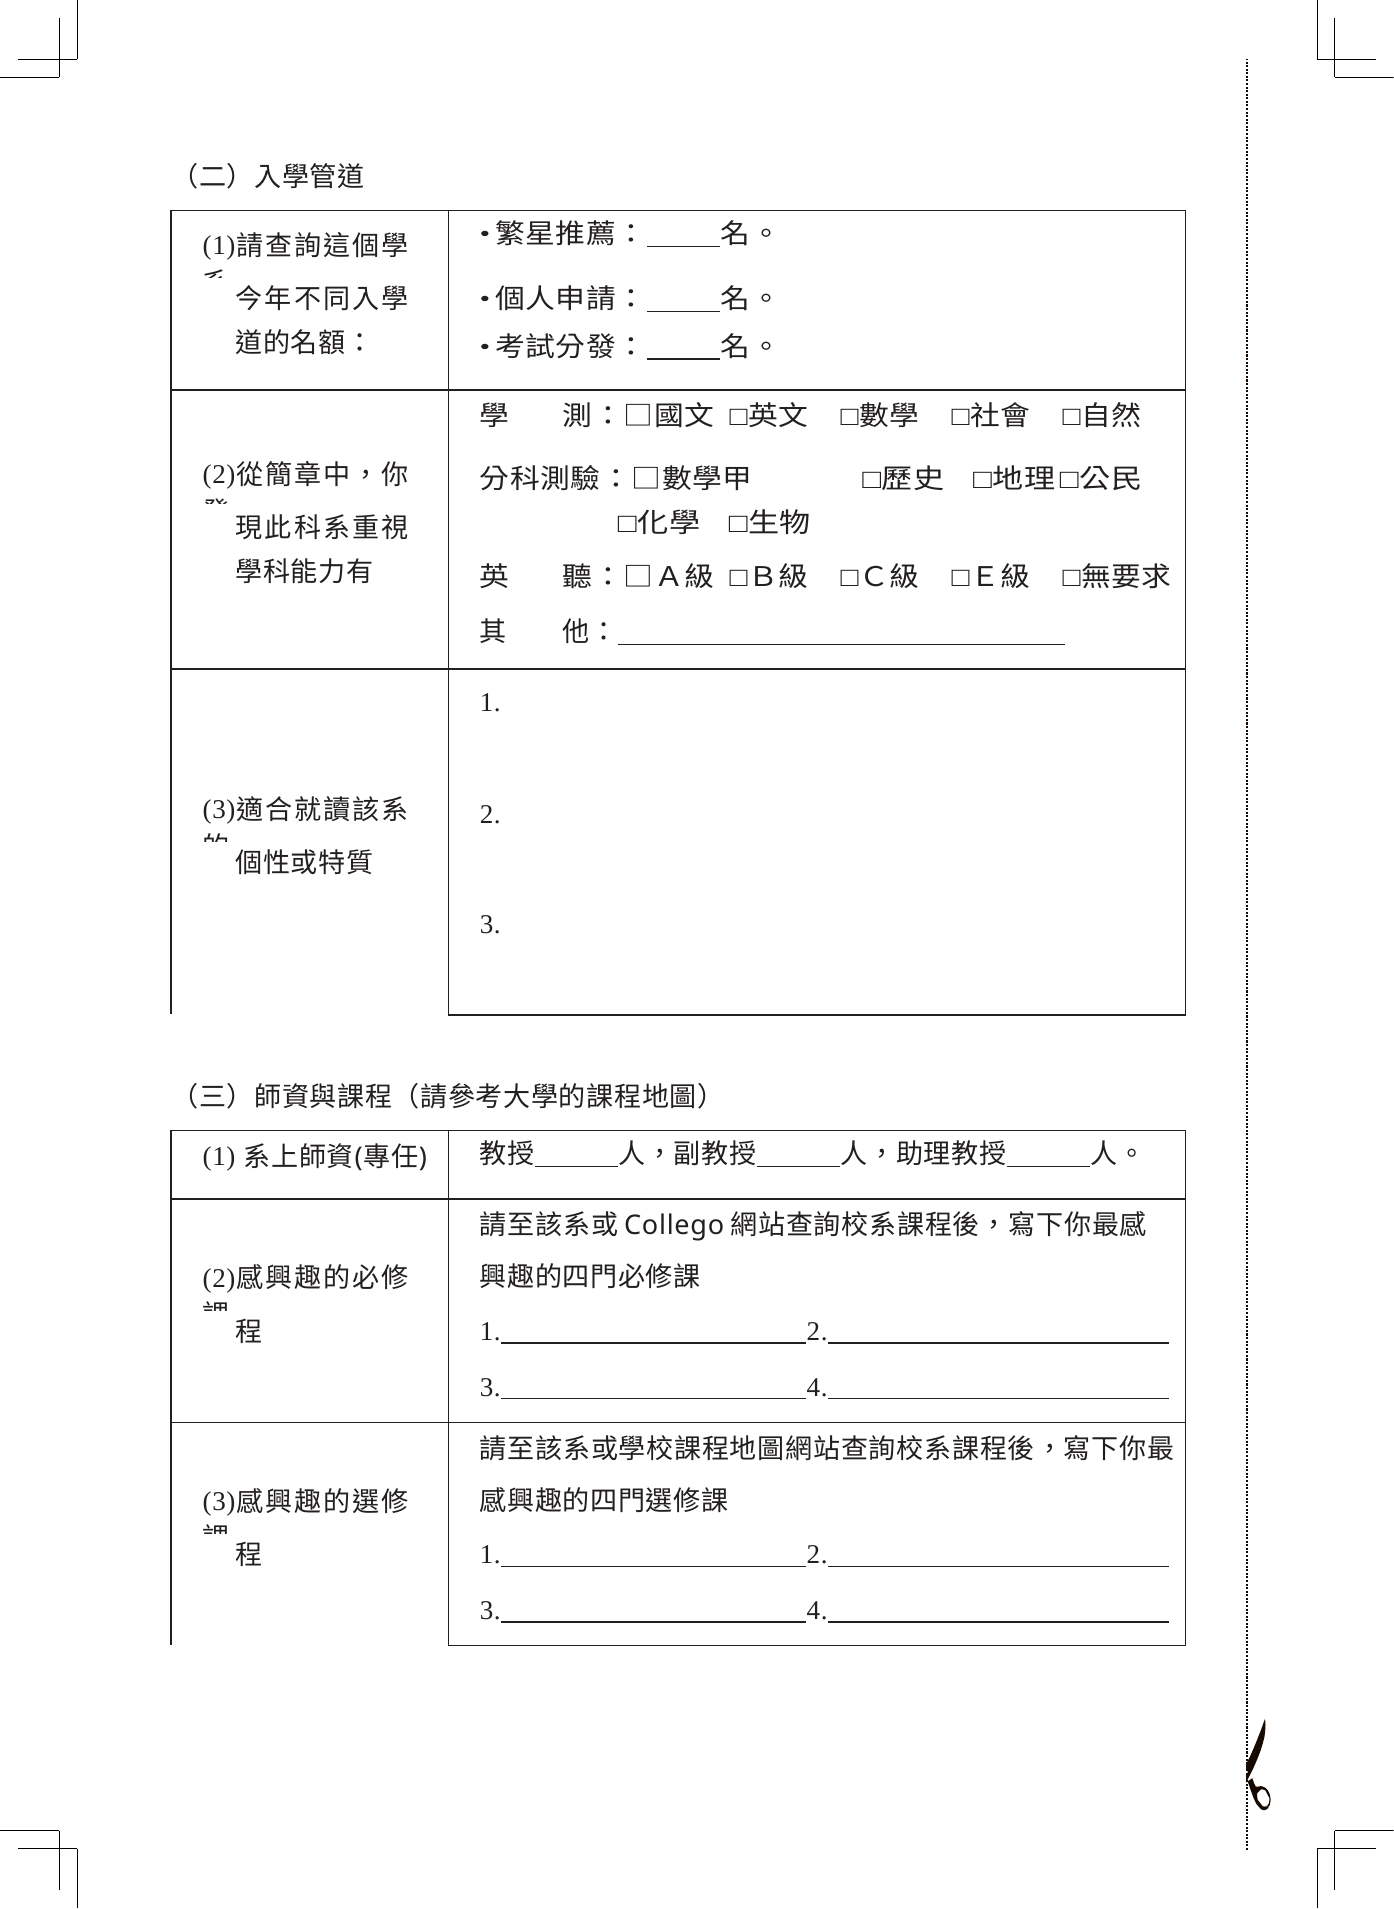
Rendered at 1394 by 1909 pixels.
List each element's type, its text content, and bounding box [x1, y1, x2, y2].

table_cell 道的名額： [172, 322, 448, 389]
table_header ● 繁星推薦： 名。 [449, 211, 1185, 278]
table_cell 請至該系或Collego網站查詢校系課程後，寫下你最感 [449, 1200, 1185, 1254]
table_cell 請至該系或學校課程地圖網站查詢校系課程後，寫下你最 [449, 1423, 1185, 1477]
table_cell 個性或特質 [172, 841, 448, 1014]
table_cell □化學 □生物 [449, 504, 1185, 550]
table_cell 今年不同入學管 [172, 278, 448, 322]
table_cell [449, 841, 1185, 894]
table_cell 分科測驗：□數學甲 □歷史 □地理 □公民 □物理 [449, 451, 1185, 504]
table_cell 英 聽：□Ａ級 □Ｂ級 □Ｃ級 □Ｅ級 □無要求 [449, 550, 1185, 606]
table_cell 現此科系重視的 [172, 504, 448, 550]
table_cell ● 考試分發： 名。 [449, 322, 1185, 389]
table_cell 3. 4. [449, 1583, 1185, 1645]
table_header (1)請查詢這個學系 [172, 211, 448, 278]
table_cell 1. [449, 670, 1185, 758]
table_cell 2. [449, 758, 1185, 841]
table_cell ● 個人申請： 名。 [449, 278, 1185, 322]
table_cell 感興趣的四門選修課 [449, 1478, 1185, 1533]
table_cell 3. 4. [449, 1360, 1185, 1421]
table_cell 興趣的四門必修課 [449, 1254, 1185, 1310]
text （二）入學管道 [171, 154, 1394, 194]
table_cell (3)感興趣的選修課 [172, 1423, 448, 1533]
table_cell (2)從簡章中，你發 [172, 391, 448, 504]
table_cell 3. [449, 894, 1185, 1014]
table_cell 1. 2. [449, 1533, 1185, 1583]
table_cell (3)適合就讀該系的 [172, 670, 448, 841]
table_header 教授 人，副教授 人，助理教授 人。 [449, 1131, 1185, 1198]
table_cell 學科能力有 [172, 550, 448, 668]
text （三）師資與課程（請參考大學的課程地圖） [171, 1074, 1394, 1114]
table_cell 1. 2. [449, 1310, 1185, 1360]
table_cell 程 [172, 1310, 448, 1421]
table_cell 其 他： [449, 606, 1185, 668]
table_header (1) 系上師資(專任) [172, 1131, 448, 1198]
table_cell (2)感興趣的必修課 [172, 1200, 448, 1310]
table_cell 學 測：□國文 □英文 □數學 □社會 □自然 [449, 391, 1185, 451]
table_cell 程 [172, 1533, 448, 1645]
